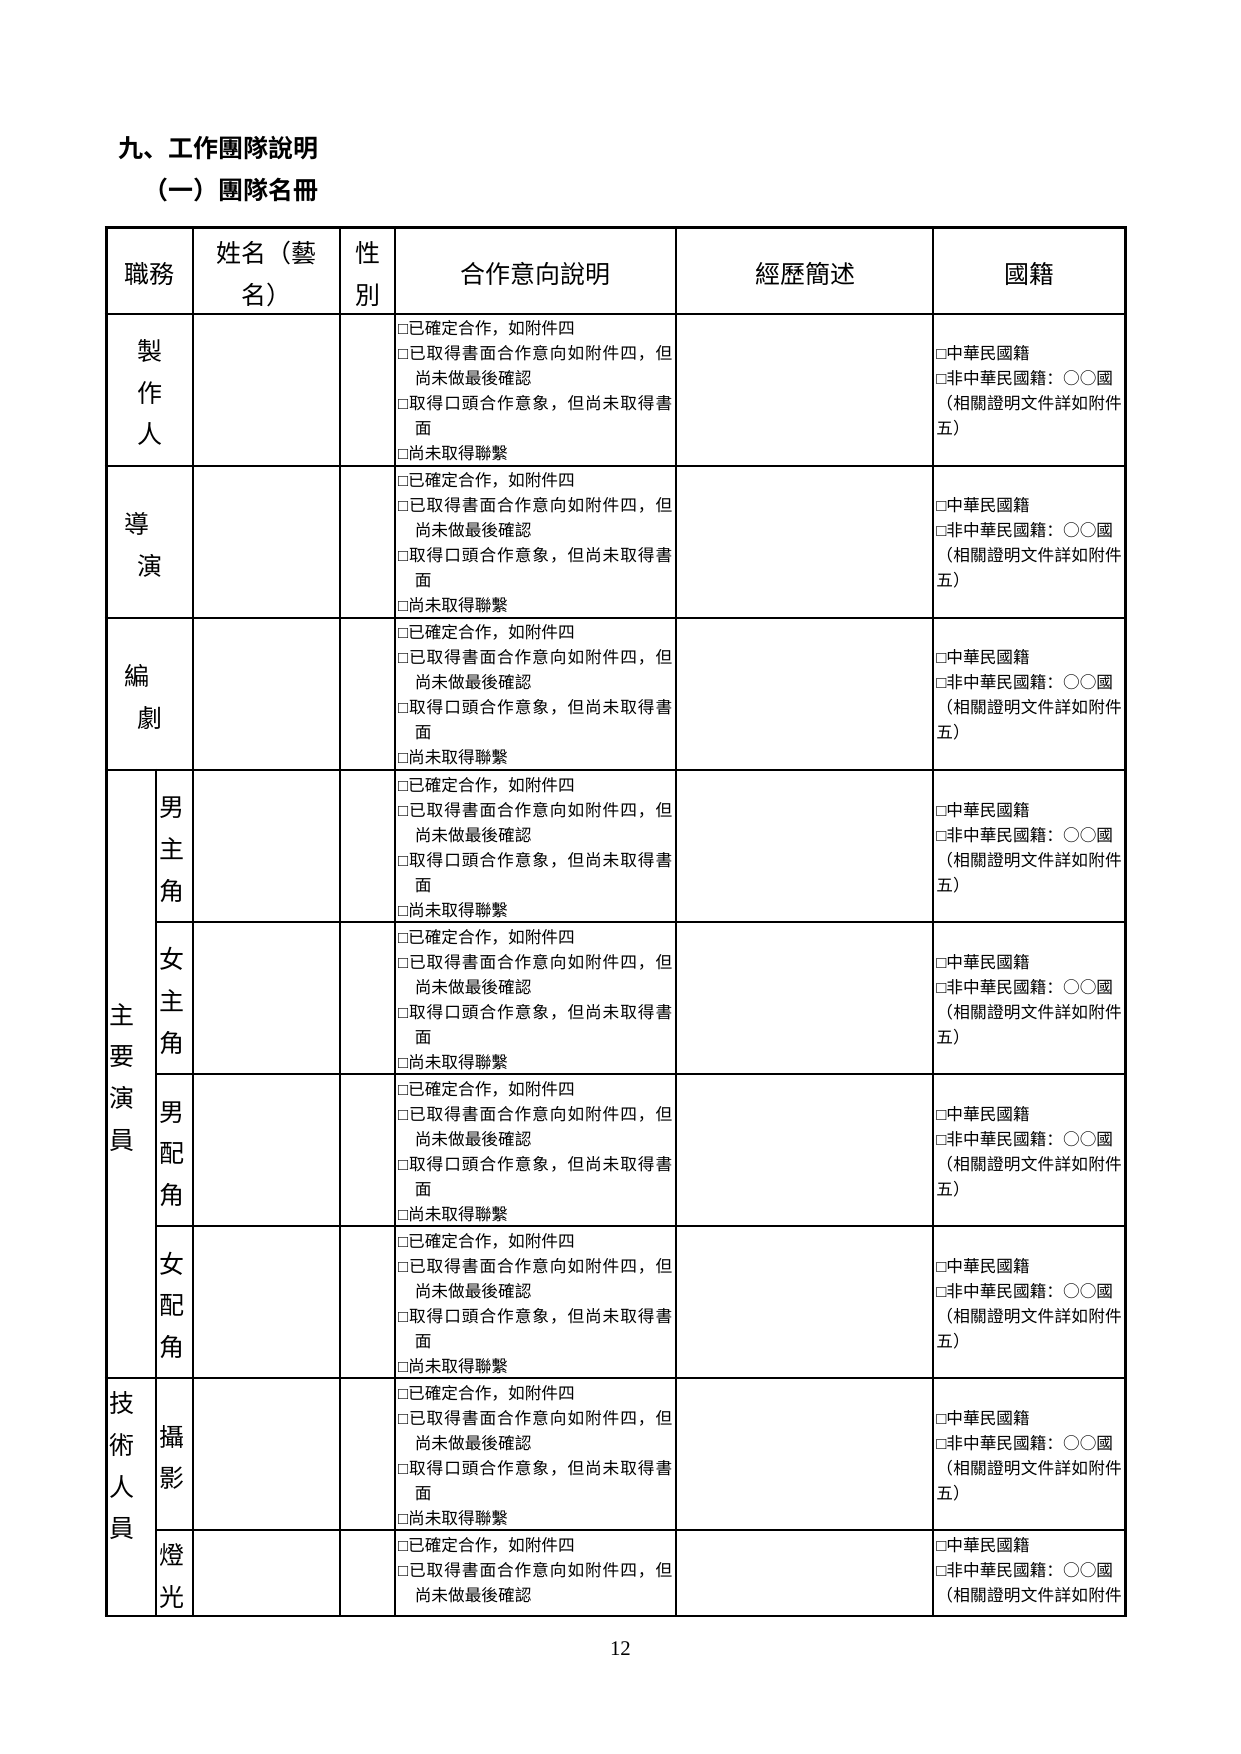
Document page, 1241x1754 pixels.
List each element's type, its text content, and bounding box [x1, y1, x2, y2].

table_cell 男 主 角 [157, 771, 192, 921]
table_cell □中華民國籍 □非中華民國籍：○○國 （相關證明文件詳如附件五） [934, 467, 1124, 617]
table_cell [677, 619, 932, 769]
table_cell 燈 光 [157, 1531, 192, 1615]
table_cell [194, 315, 339, 465]
table_cell □中華民國籍 □非中華民國籍：○○國 （相關證明文件詳如附件五） [934, 1227, 1124, 1377]
table_header 姓名（藝名） [194, 229, 339, 313]
text 九、工作團隊說明 [118, 124, 1122, 166]
table_cell □已確定合作，如附件四 □已取得書面合作意向如附件四，但尚未做最後確認 □取得口頭合作意象，但尚未取得書面 □尚未取得聯繫 [396, 1379, 675, 1529]
table_cell [341, 1227, 394, 1377]
table_cell [341, 467, 394, 617]
table_cell □已確定合作，如附件四 □已取得書面合作意向如附件四，但尚未做最後確認 □取得口頭合作意象，但尚未取得書面 □尚未取得聯繫 [396, 1075, 675, 1225]
table_cell [194, 619, 339, 769]
table_cell 製 作 人 [108, 315, 192, 465]
table_cell [677, 315, 932, 465]
table_cell 編 劇 [108, 619, 192, 769]
table_cell [341, 771, 394, 921]
table_cell 攝 影 [157, 1379, 192, 1529]
table_header 經歷簡述 [677, 229, 932, 313]
table_cell [677, 771, 932, 921]
table_cell □中華民國籍 □非中華民國籍：○○國 （相關證明文件詳如附件五） [934, 1379, 1124, 1529]
table_cell 男 配 角 [157, 1075, 192, 1225]
table_cell [341, 923, 394, 1073]
table_cell [677, 1531, 932, 1615]
table_cell 主要演員 [108, 771, 155, 1377]
table_cell □中華民國籍 □非中華民國籍：○○國 （相關證明文件詳如附件五） [934, 619, 1124, 769]
table_cell [194, 771, 339, 921]
table_cell [194, 1227, 339, 1377]
table_cell 女 配 角 [157, 1227, 192, 1377]
table_header 職務 [108, 229, 192, 313]
table_cell 女 主 角 [157, 923, 192, 1073]
table_cell [341, 619, 394, 769]
table_cell 導 演 [108, 467, 192, 617]
table_cell □中華民國籍 □非中華民國籍：○○國 （相關證明文件詳如附件五） [934, 1075, 1124, 1225]
table_cell 技術人員 [108, 1379, 155, 1615]
table_cell [341, 1379, 394, 1529]
table_cell [194, 1379, 339, 1529]
table_cell [677, 1075, 932, 1225]
table_cell □已確定合作，如附件四 □已取得書面合作意向如附件四，但尚未做最後確認 □取得口頭合作意象，但尚未取得書面 □尚未取得聯繫 [396, 923, 675, 1073]
table_cell □已確定合作，如附件四 □已取得書面合作意向如附件四，但尚未做最後確認 □取得口頭合作意象，但尚未取得書面 □尚未取得聯繫 [396, 1227, 675, 1377]
table_cell □中華民國籍 □非中華民國籍：○○國 （相關證明文件詳如附件五） [934, 771, 1124, 921]
table_cell [341, 315, 394, 465]
table_header 性別 [341, 229, 394, 313]
table_cell [341, 1531, 394, 1615]
table_cell □已確定合作，如附件四 □已取得書面合作意向如附件四，但尚未做最後確認 □取得口頭合作意象，但尚未取得書面 □尚未取得聯繫 [396, 315, 675, 465]
text （一）團隊名冊 [143, 166, 1122, 207]
table_header 合作意向說明 [396, 229, 675, 313]
table_cell □已確定合作，如附件四 □已取得書面合作意向如附件四，但尚未做最後確認 [396, 1531, 675, 1615]
table_cell [677, 1227, 932, 1377]
table_cell □已確定合作，如附件四 □已取得書面合作意向如附件四，但尚未做最後確認 □取得口頭合作意象，但尚未取得書面 □尚未取得聯繫 [396, 771, 675, 921]
table_cell □中華民國籍 □非中華民國籍：○○國 （相關證明文件詳如附件五） [934, 315, 1124, 465]
table_cell [194, 1075, 339, 1225]
table_cell [677, 467, 932, 617]
table_cell [194, 467, 339, 617]
table_cell [194, 923, 339, 1073]
table_cell □已確定合作，如附件四 □已取得書面合作意向如附件四，但尚未做最後確認 □取得口頭合作意象，但尚未取得書面 □尚未取得聯繫 [396, 467, 675, 617]
table_cell □中華民國籍 □非中華民國籍：○○國 （相關證明文件詳如附件五） [934, 923, 1124, 1073]
table_header 國籍 [934, 229, 1124, 313]
table_cell [341, 1075, 394, 1225]
table_cell □中華民國籍 □非中華民國籍：○○國 （相關證明文件詳如附件 [934, 1531, 1124, 1615]
table_cell □已確定合作，如附件四 □已取得書面合作意向如附件四，但尚未做最後確認 □取得口頭合作意象，但尚未取得書面 □尚未取得聯繫 [396, 619, 675, 769]
table_cell [677, 1379, 932, 1529]
table_cell [194, 1531, 339, 1615]
table_cell [677, 923, 932, 1073]
